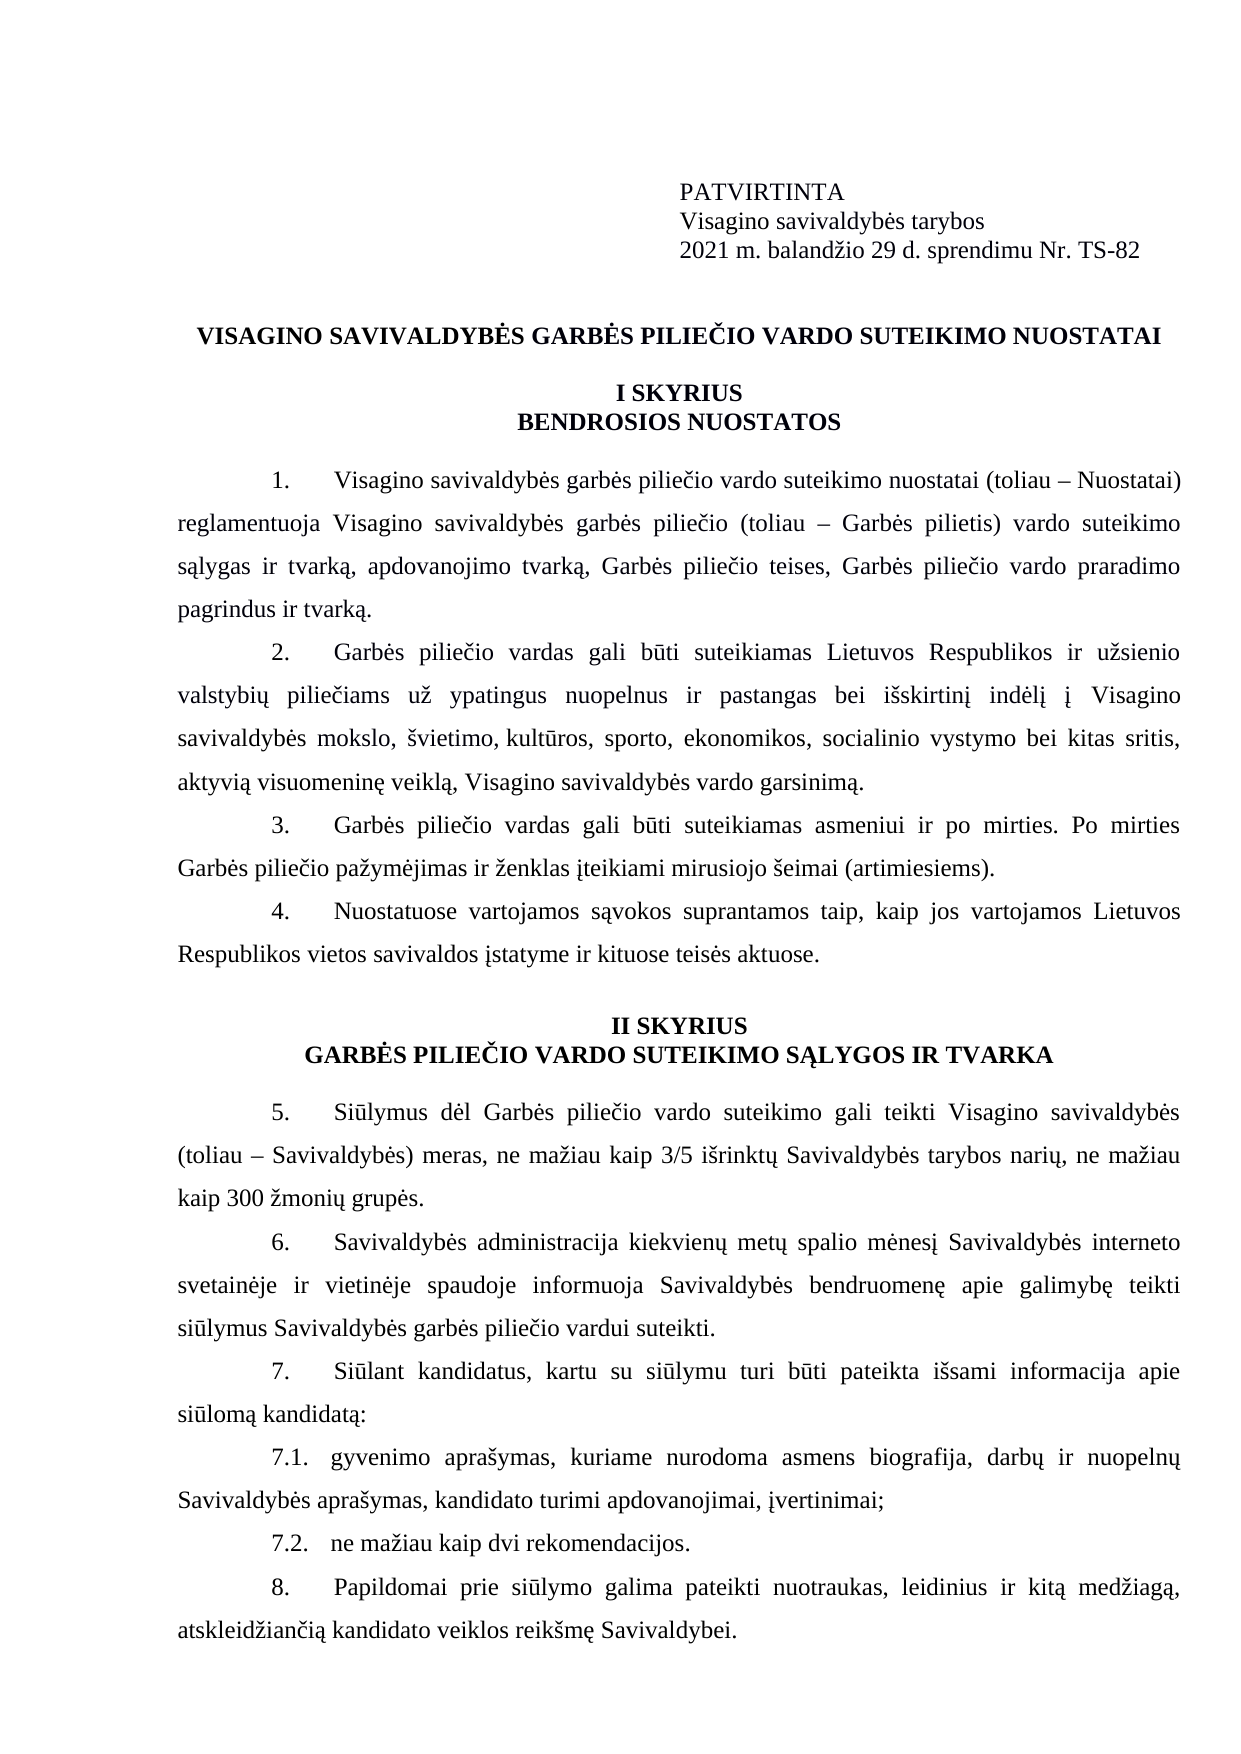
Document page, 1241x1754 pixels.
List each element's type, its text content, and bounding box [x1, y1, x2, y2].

text 7. Siūlant kandidatus, kartu su siūlymu turi būti pateikta išsami informacija apie siūlomą kandidatą: [177, 1356, 1181, 1428]
text 2021 m. balandžio 29 d. sprendimu Nr. TS-82 [177, 235, 1181, 263]
text 7.2. ne mažiau kaip dvi rekomendacijos. [177, 1528, 1181, 1557]
text 5. Siūlymus dėl Garbės piliečio vardo suteikimo gali teikti Visagino savivaldybės (toliau – Savivaldybės) meras, ne mažiau kaip 3/5 išrinktų Savivaldybės tarybos narių, ne mažiau kaip 300 žmonių grupės. [177, 1097, 1181, 1212]
text 6. Savivaldybės administracija kiekvienų metų spalio mėnesį Savivaldybės interneto svetainėje ir vietinėje spaudoje informuoja Savivaldybės bendruomenę apie galimybę teikti siūlymus Savivaldybės garbės piliečio vardui suteikti. [177, 1227, 1181, 1342]
text PATVIRTINTA [177, 177, 1181, 206]
text 8. Papildomai prie siūlymo galima pateikti nuotraukas, leidinius ir kitą medžiagą, atskleidžiančią kandidato veiklos reikšmę Savivaldybei. [177, 1572, 1181, 1643]
text I SKYRIUS [177, 378, 1181, 407]
text BENDROSIOS NUOSTATOS [177, 407, 1181, 436]
text GARBĖS PILIEČIO VARDO SUTEIKIMO SĄLYGOS IR TVARKA [177, 1040, 1181, 1068]
text 2. Garbės piliečio vardas gali būti suteikiamas Lietuvos Respublikos ir užsienio valstybių piliečiams už ypatingus nuopelnus ir pastangas bei išskirtinį indėlį į Visagino savivaldybės mokslo, švietimo, kultūros, sporto, ekonomikos, socialinio vystymo bei kitas sritis, aktyvią visuomeninę veiklą, Visagino savivaldybės vardo garsinimą. [177, 637, 1181, 795]
text VISAGINO SAVIVALDYBĖS GARBĖS PILIEČIO VARDO SUTEIKIMO NUOSTATAI [177, 321, 1181, 350]
text 7.1. gyvenimo aprašymas, kuriame nurodoma asmens biografija, darbų ir nuopelnų Savivaldybės aprašymas, kandidato turimi apdovanojimai, įvertinimai; [177, 1442, 1181, 1514]
text 3. Garbės piliečio vardas gali būti suteikiamas asmeniui ir po mirties. Po mirties Garbės piliečio pažymėjimas ir ženklas įteikiami mirusiojo šeimai (artimiesiems). [177, 810, 1181, 882]
text Visagino savivaldybės tarybos [177, 206, 1181, 235]
text II SKYRIUS [177, 1011, 1181, 1040]
text 4. Nuostatuose vartojamos sąvokos suprantamos taip, kaip jos vartojamos Lietuvos Respublikos vietos savivaldos įstatyme ir kituose teisės aktuose. [177, 896, 1181, 968]
text 1. Visagino savivaldybės garbės piliečio vardo suteikimo nuostatai (toliau – Nuostatai) reglamentuoja Visagino savivaldybės garbės piliečio (toliau – Garbės pilietis) vardo suteikimo sąlygas ir tvarką, apdovanojimo tvarką, Garbės piliečio teises, Garbės piliečio vardo praradimo pagrindus ir tvarką. [177, 465, 1181, 623]
